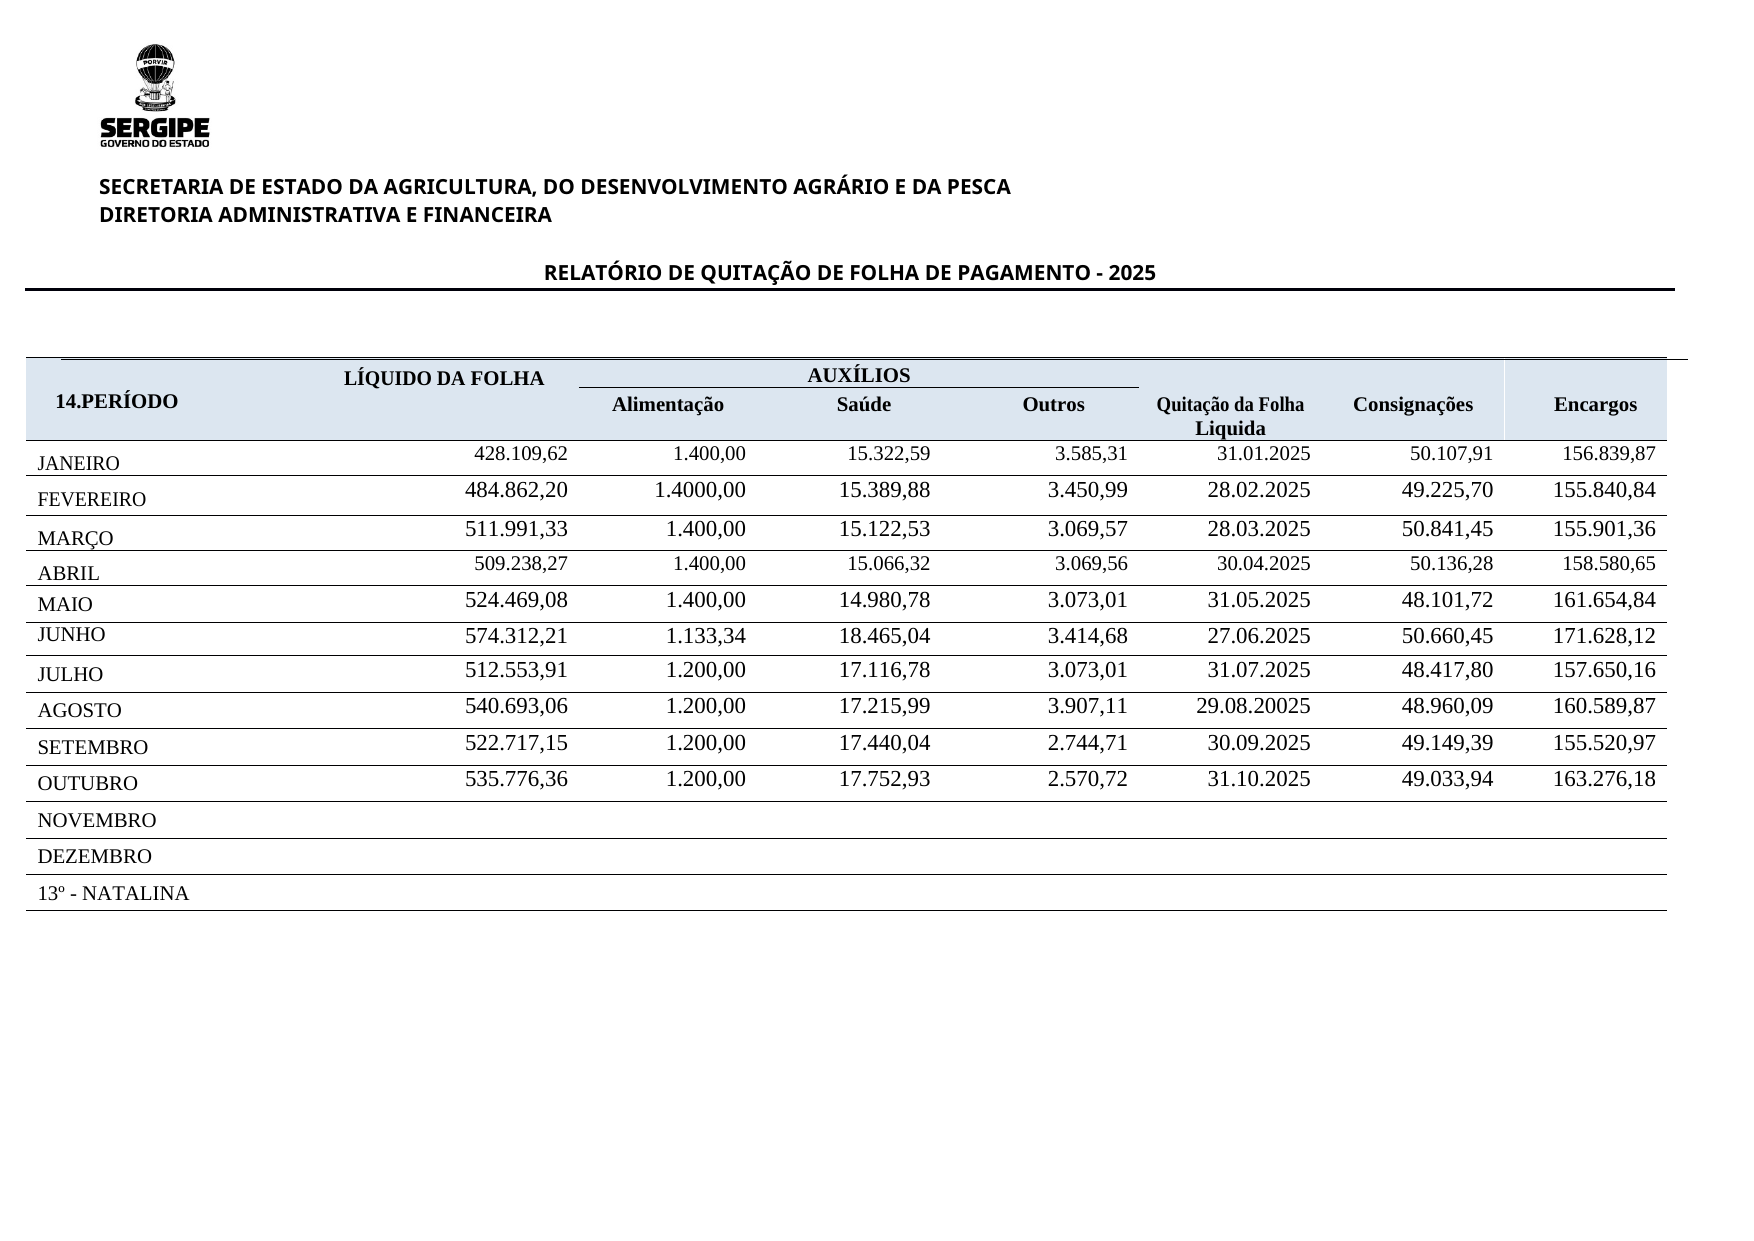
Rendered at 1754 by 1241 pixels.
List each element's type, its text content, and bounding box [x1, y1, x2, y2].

table_cell 15.322,59 [757, 441, 941, 475]
table_cell 27.06.2025 [1139, 623, 1322, 655]
table_cell [757, 802, 941, 837]
table_cell 1.400,00 [579, 586, 757, 622]
table_cell Quitação da Folha Liquida [1139, 387, 1322, 440]
table_cell 3.069,56 [941, 551, 1139, 585]
table_cell 31.01.2025 [1139, 441, 1322, 475]
table_cell 161.654,84 [1505, 586, 1667, 622]
picture [80, 34, 227, 182]
table_cell 17.440,04 [757, 729, 941, 764]
text SECRETARIA DE ESTADO DA AGRICULTURA, DO DESENVOLVIMENTO AGRÁRIO E DA PESCA [25, 172, 1675, 200]
table_cell 28.03.2025 [1139, 516, 1322, 550]
table_cell 1.400,00 [579, 551, 757, 585]
table_cell 3.073,01 [941, 656, 1139, 692]
table_cell 428.109,62 [276, 441, 579, 475]
table_cell [941, 875, 1139, 910]
table_cell 13º - NATALINA [26, 875, 276, 910]
table_cell 18.465,04 [757, 623, 941, 655]
table_cell 157.650,16 [1505, 656, 1667, 692]
table_cell NOVEMBRO [26, 802, 276, 837]
table_cell Saúde [757, 388, 941, 440]
table_header 14.PERÍODO [26, 358, 276, 440]
table_cell 29.08.20025 [1139, 693, 1322, 728]
table_cell 3.907,11 [941, 693, 1139, 728]
table_cell 3.073,01 [941, 586, 1139, 622]
table_cell 50.660,45 [1322, 623, 1504, 655]
table_cell 15.389,88 [757, 476, 941, 514]
table_cell [1139, 875, 1322, 910]
table_cell DEZEMBRO [26, 839, 276, 874]
table_cell 3.414,68 [941, 623, 1139, 655]
table_cell Consignações [1322, 387, 1504, 440]
table_cell OUTUBRO [26, 766, 276, 801]
table_cell 1.200,00 [579, 693, 757, 728]
table_cell 17.116,78 [757, 656, 941, 692]
table_cell 3.069,57 [941, 516, 1139, 550]
table_cell 1.200,00 [579, 656, 757, 692]
table_cell JULHO [26, 656, 276, 692]
table_cell 3.450,99 [941, 476, 1139, 514]
table_cell JANEIRO [26, 441, 276, 475]
table_cell 50.841,45 [1322, 516, 1504, 550]
table_cell 535.776,36 [276, 766, 579, 801]
table_cell FEVEREIRO [26, 476, 276, 514]
table_cell [1322, 802, 1504, 837]
table_cell 14.980,78 [757, 586, 941, 622]
table_cell 48.960,09 [1322, 693, 1504, 728]
table_cell [276, 802, 579, 837]
table_cell [1322, 839, 1504, 874]
table_cell 155.901,36 [1505, 516, 1667, 550]
table_cell 48.101,72 [1322, 586, 1504, 622]
text RELATÓRIO DE QUITAÇÃO DE FOLHA DE PAGAMENTO - 2025 [25, 258, 1675, 288]
table_cell [1505, 839, 1667, 874]
table_header [1139, 360, 1322, 387]
table_cell Encargos [1505, 387, 1667, 440]
table_cell 17.215,99 [757, 693, 941, 728]
table_cell 484.862,20 [276, 476, 579, 514]
table_cell [579, 802, 757, 837]
table_cell Outros [941, 388, 1139, 440]
table_cell [757, 839, 941, 874]
table_cell 31.10.2025 [1139, 766, 1322, 801]
table_header [1505, 360, 1667, 387]
table_cell [1505, 802, 1667, 837]
table_cell 31.05.2025 [1139, 586, 1322, 622]
table_cell MARÇO [26, 516, 276, 550]
table_cell 522.717,15 [276, 729, 579, 764]
table_cell [579, 875, 757, 910]
table_cell [276, 875, 579, 910]
table_cell 1.400,00 [579, 441, 757, 475]
table_cell 512.553,91 [276, 656, 579, 692]
table_cell 540.693,06 [276, 693, 579, 728]
table_cell 49.225,70 [1322, 476, 1504, 514]
table_cell [941, 802, 1139, 837]
table_cell [757, 875, 941, 910]
table_cell 511.991,33 [276, 516, 579, 550]
table_cell [276, 839, 579, 874]
table_cell JUNHO [26, 623, 276, 655]
table_cell SETEMBRO [26, 729, 276, 764]
table_cell [1139, 802, 1322, 837]
table_cell 3.585,31 [941, 441, 1139, 475]
table_cell 155.840,84 [1505, 476, 1667, 514]
table_cell ABRIL [26, 551, 276, 585]
table_cell 1.4000,00 [579, 476, 757, 514]
text DIRETORIA ADMINISTRATIVA E FINANCEIRA [25, 200, 1675, 229]
table_cell 50.136,28 [1322, 551, 1504, 585]
table_cell 1.133,34 [579, 623, 757, 655]
table_cell 158.580,65 [1505, 551, 1667, 585]
table_cell 30.09.2025 [1139, 729, 1322, 764]
table_header [1322, 360, 1504, 387]
table_cell [1322, 875, 1504, 910]
table_cell 155.520,97 [1505, 729, 1667, 764]
table_cell 1.200,00 [579, 766, 757, 801]
table_cell 163.276,18 [1505, 766, 1667, 801]
table_cell 574.312,21 [276, 623, 579, 655]
table_cell 2.570,72 [941, 766, 1139, 801]
table_cell 524.469,08 [276, 586, 579, 622]
table_cell 50.107,91 [1322, 441, 1504, 475]
table_cell 2.744,71 [941, 729, 1139, 764]
table_cell 1.400,00 [579, 516, 757, 550]
table_cell AGOSTO [26, 693, 276, 728]
table_header AUXÍLIOS [579, 360, 1139, 387]
table_cell 15.066,32 [757, 551, 941, 585]
table_cell [941, 839, 1139, 874]
table_cell 49.033,94 [1322, 766, 1504, 801]
table_cell 31.07.2025 [1139, 656, 1322, 692]
table_cell 49.149,39 [1322, 729, 1504, 764]
table_cell [1505, 875, 1667, 910]
table_cell MAIO [26, 586, 276, 622]
table_cell 1.200,00 [579, 729, 757, 764]
table_cell 171.628,12 [1505, 623, 1667, 655]
table_cell 28.02.2025 [1139, 476, 1322, 514]
table_cell 160.589,87 [1505, 693, 1667, 728]
table_cell 48.417,80 [1322, 656, 1504, 692]
table_cell [579, 839, 757, 874]
table_cell 15.122,53 [757, 516, 941, 550]
table_cell 30.04.2025 [1139, 551, 1322, 585]
table_cell [1139, 839, 1322, 874]
table_header LÍQUIDO DA FOLHA [276, 360, 579, 440]
table_cell 17.752,93 [757, 766, 941, 801]
table_cell 509.238,27 [276, 551, 579, 585]
table_cell Alimentação [579, 388, 757, 440]
table_cell 156.839,87 [1505, 441, 1667, 475]
